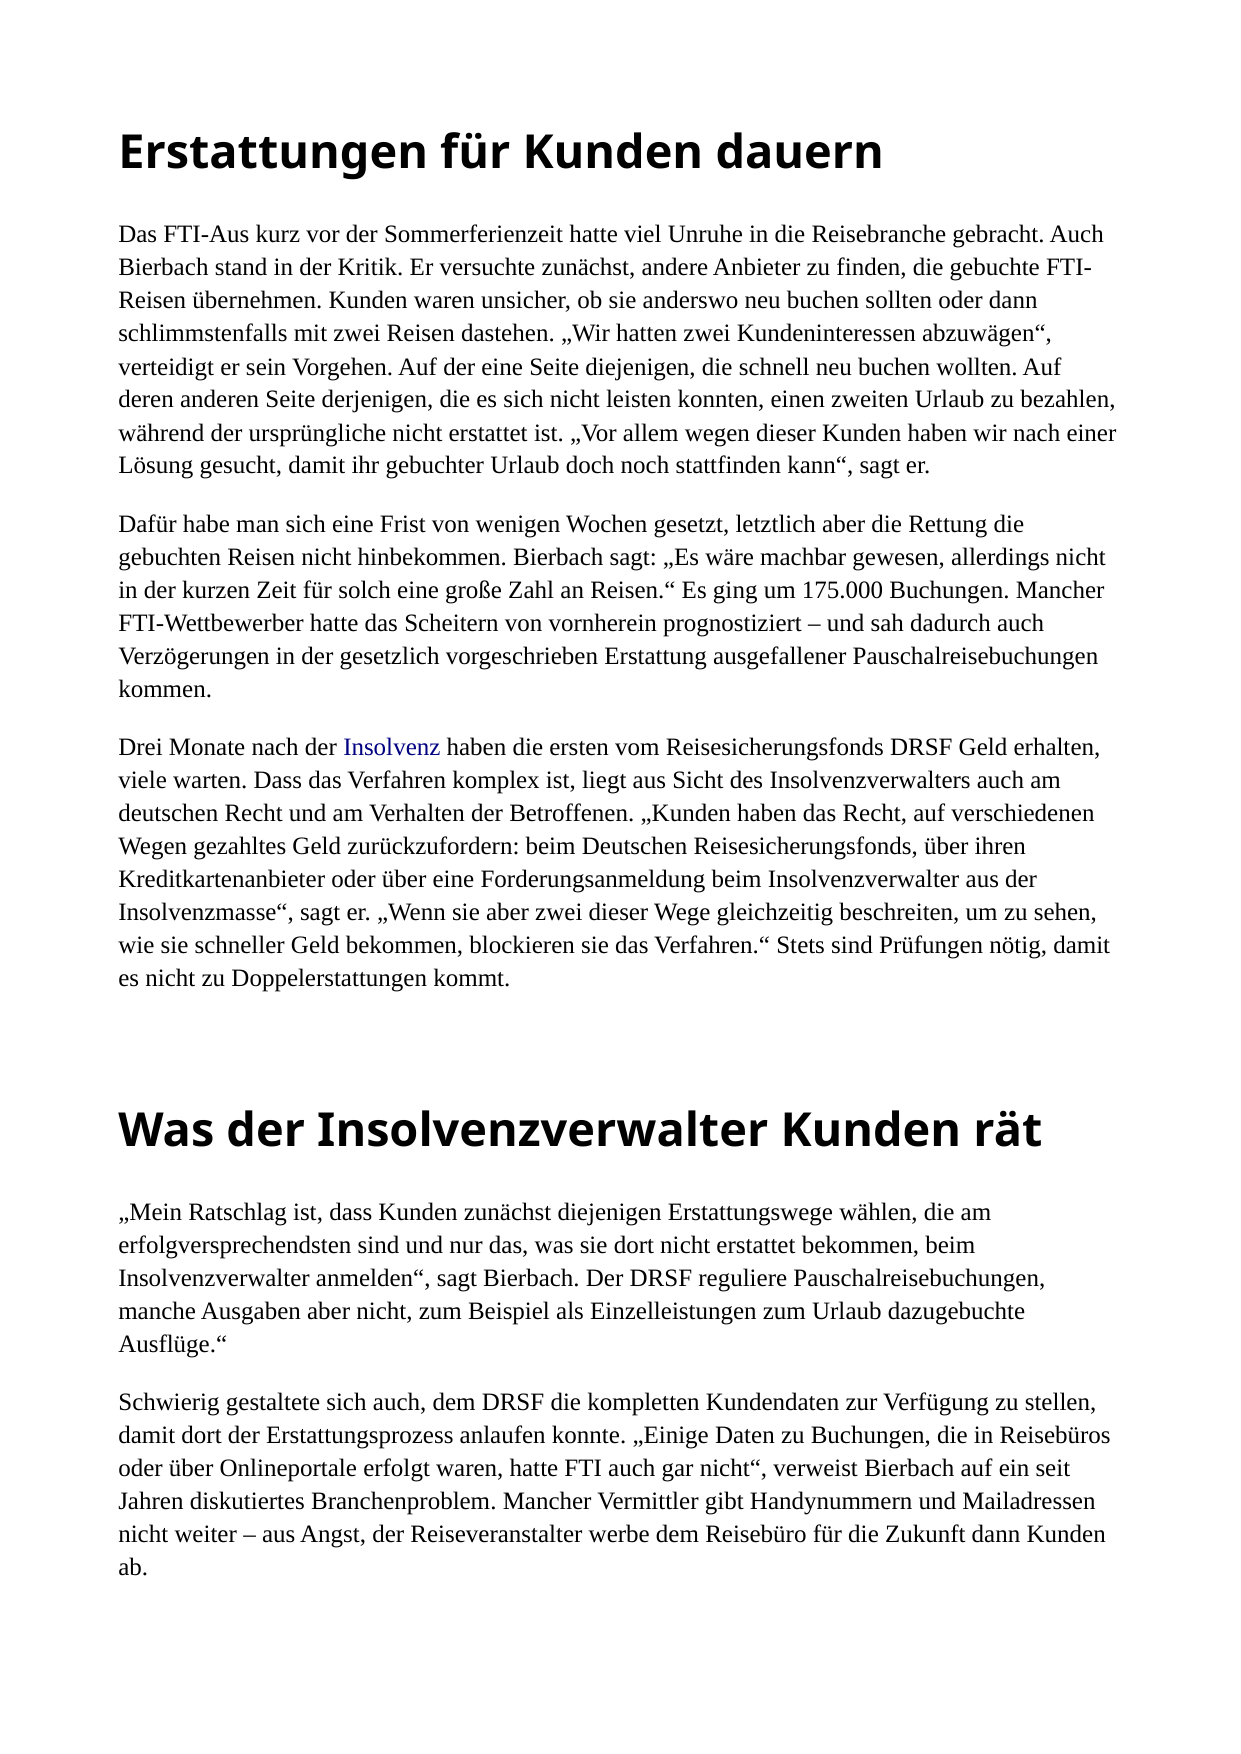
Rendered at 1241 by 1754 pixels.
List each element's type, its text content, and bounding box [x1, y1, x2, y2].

text Drei Monate nach der Insolvenz haben die ersten vom Reisesicherungsfonds DRSF Geld erhalten, viele warten. Dass das Verfahren komplex ist, liegt aus Sicht des Insolvenzverwalters auch am deutschen Recht und am Verhalten der Betroffenen. „Kunden haben das Recht, auf verschiedenen Wegen gezahltes Geld zurückzufordern: beim Deutschen Reisesicherungsfonds, über ihren Kreditkartenanbieter oder über eine Forderungsanmeldung beim Insolvenzverwalter aus der Insolvenzmasse“, sagt er. „Wenn sie aber zwei dieser Wege gleichzeitig beschreiten, um zu sehen, wie sie schneller Geld bekommen, blockieren sie das Verfahren.“ Stets sind Prüfungen nötig, damit es nicht zu Doppelerstattungen kommt. [118, 732, 1122, 992]
subtitle Erstattungen für Kunden dauern [118, 118, 1122, 182]
text „Mein Ratschlag ist, dass Kunden zunächst diejenigen Erstattungswege wählen, die am erfolgversprechendsten sind und nur das, was sie dort nicht erstattet bekommen, beim Insolvenzverwalter anmelden“, sagt Bierbach. Der DRSF reguliere Pauschalreisebuchungen, manche Ausgaben aber nicht, zum Beispiel als Einzelleistungen zum Urlaub dazugebuchte Ausflüge.“ [118, 1197, 1122, 1358]
text Dafür habe man sich eine Frist von wenigen Wochen gesetzt, letztlich aber die Rettung die gebuchten Reisen nicht hinbekommen. Bierbach sagt: „Es wäre machbar gewesen, allerdings nicht in der kurzen Zeit für solch eine große Zahl an Reisen.“ Es ging um 175.000 Buchungen. Mancher FTI-Wettbewerber hatte das Scheitern von vornherein prognostiziert – und sah dadurch auch Verzögerungen in der gesetzlich vorgeschrieben Erstattung ausgefallener Pauschalreisebuchungen kommen. [118, 509, 1122, 702]
subtitle Was der Insolvenzverwalter Kunden rät [118, 1096, 1122, 1160]
text Schwierig gestaltete sich auch, dem DRSF die kompletten Kundendaten zur Verfügung zu stellen, damit dort der Erstattungsprozess anlaufen konnte. „Einige Daten zu Buchungen, die in Reisebüros oder über Onlineportale erfolgt waren, hatte FTI auch gar nicht“, verweist Bierbach auf ein seit Jahren diskutiertes Branchenproblem. Mancher Vermittler gibt Handynummern und Mailadressen nicht weiter – aus Angst, der Reiseveranstalter werbe dem Reisebüro für die Zukunft dann Kunden ab. [118, 1387, 1122, 1581]
text Das FTI-Aus kurz vor der Sommerferienzeit hatte viel Unruhe in die Reisebranche gebracht. Auch Bierbach stand in der Kritik. Er versuchte zunächst, andere Anbieter zu finden, die gebuchte FTI-Reisen übernehmen. Kunden waren unsicher, ob sie anderswo neu buchen sollten oder dann schlimmstenfalls mit zwei Reisen dastehen. „Wir hatten zwei Kundeninteressen abzuwägen“, verteidigt er sein Vorgehen. Auf der eine Seite diejenigen, die schnell neu buchen wollten. Auf deren anderen Seite derjenigen, die es sich nicht leisten konnten, einen zweiten Urlaub zu bezahlen, während der ursprüngliche nicht erstattet ist. „Vor allem wegen dieser Kunden haben wir nach einer Lösung gesucht, damit ihr gebuchter Urlaub doch noch stattfinden kann“, sagt er. [118, 219, 1122, 479]
